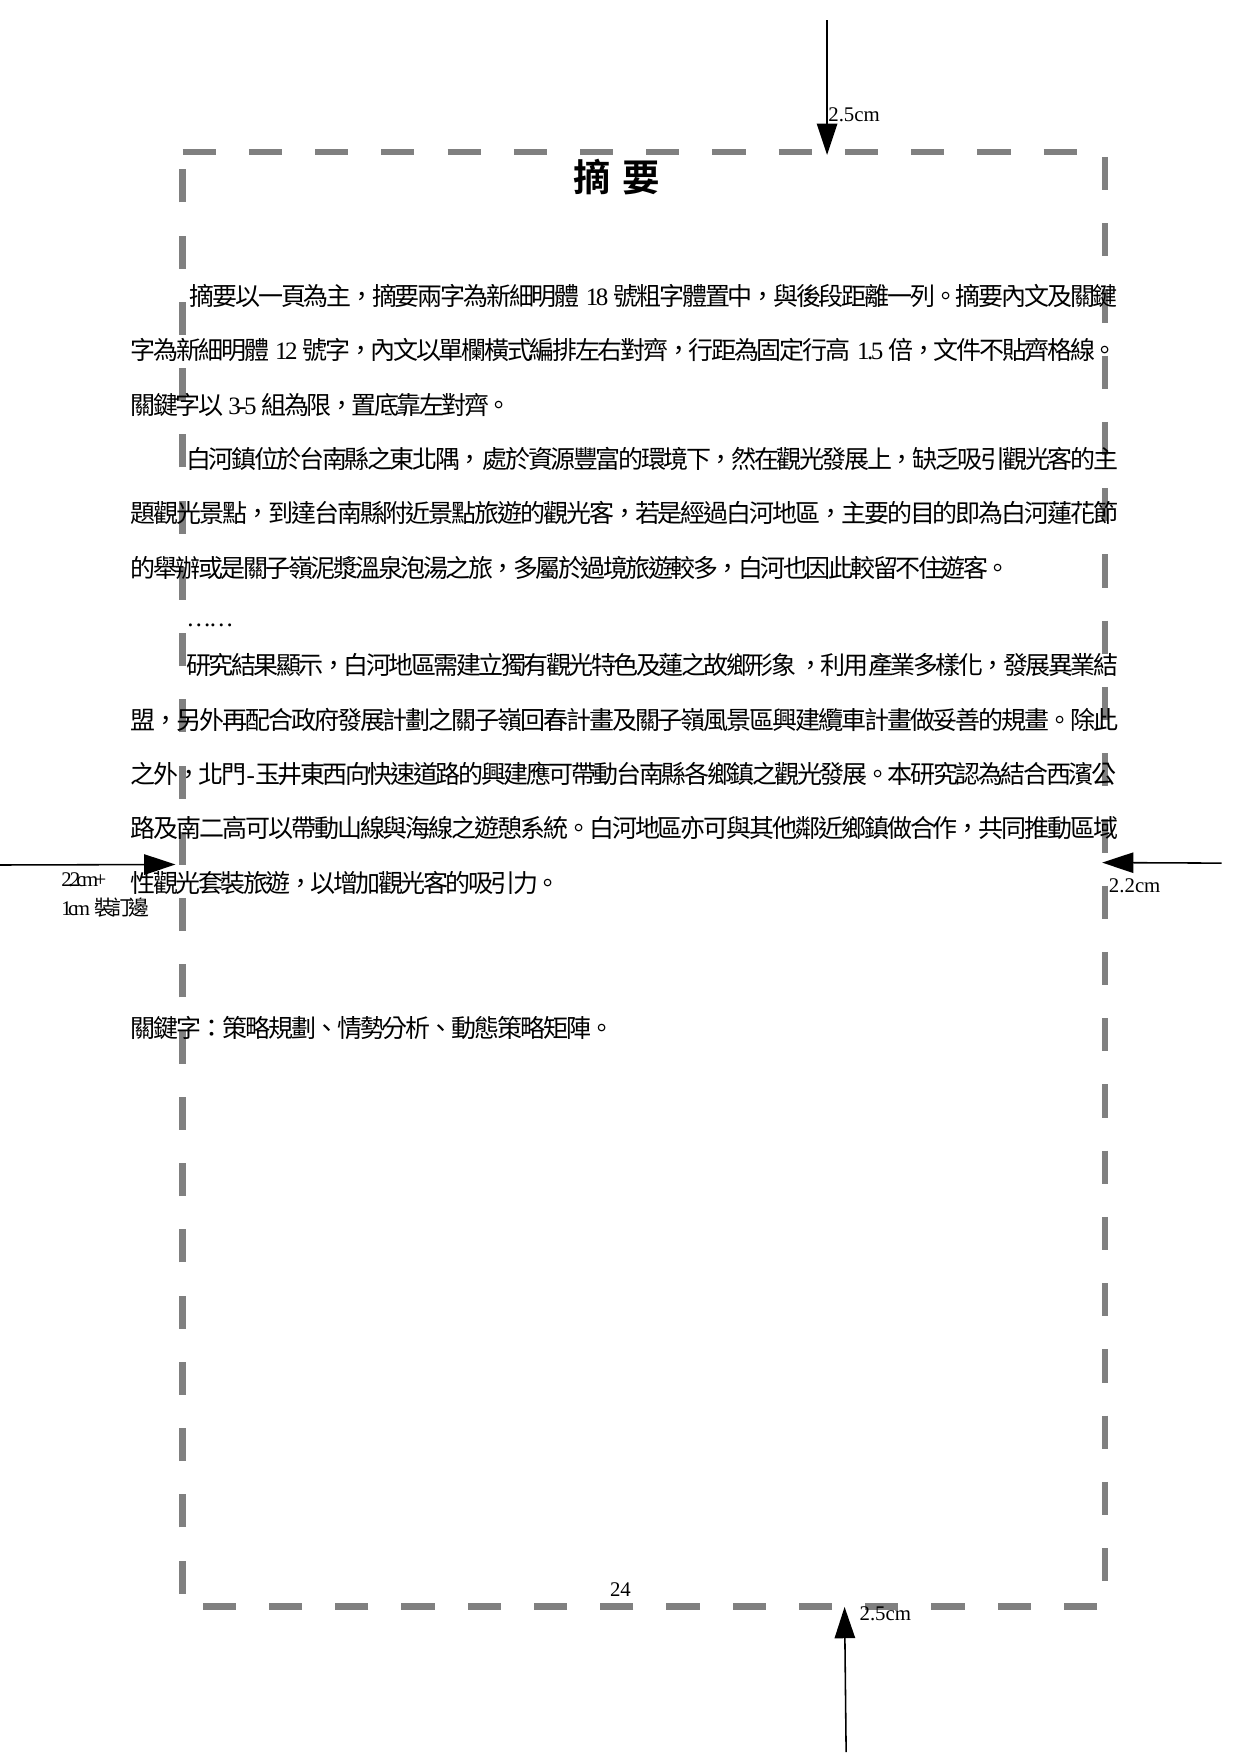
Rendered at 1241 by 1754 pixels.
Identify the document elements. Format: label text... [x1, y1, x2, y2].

text 摘 要 [130, 148, 1105, 202]
text …… [131, 603, 1119, 631]
text 研究結果顯示，白河地區需建立獨有觀光特色及蓮之故鄉形象，利用產業多樣化，發展異業結盟，另外再配合政府發展計劃之關子嶺回春計畫及關子嶺風景區興建纜車計畫做妥善的規畫。除此之外，北門-玉井東西向快速道路的興建應可帶動台南縣各鄉鎮之觀光發展。本研究認為結合西濱公路及南二高可以帶動山線與海線之遊憩系統。白河地區亦可與其他鄰近鄉鎮做合作，共同推動區域性觀光套裝旅遊，以增加觀光客的吸引力。 [131, 646, 1119, 899]
text 關鍵字：策略規劃、情勢分析、動態策略矩陣。 [131, 1008, 1110, 1044]
text 白河鎮位於台南縣之東北隅，處於資源豐富的環境下，然在觀光發展上，缺乏吸引觀光客的主題觀光景點，到達台南縣附近景點旅遊的觀光客，若是經過白河地區，主要的目的即為白河蓮花節的舉辦或是關子嶺泥漿溫泉泡湯之旅，多屬於過境旅遊較多，白河也因此較留不住遊客。 [131, 439, 1118, 584]
text 摘要以一頁為主，摘要兩字為新細明體18號粗字體置中，與後段距離一列。摘要內文及關鍵字為新細明體12號字，內文以單欄橫式編排左右對齊，行距為固定行高1.5倍，文件不貼齊格線。關鍵字以3-5組為限，置底靠左對齊。 [131, 276, 1118, 421]
